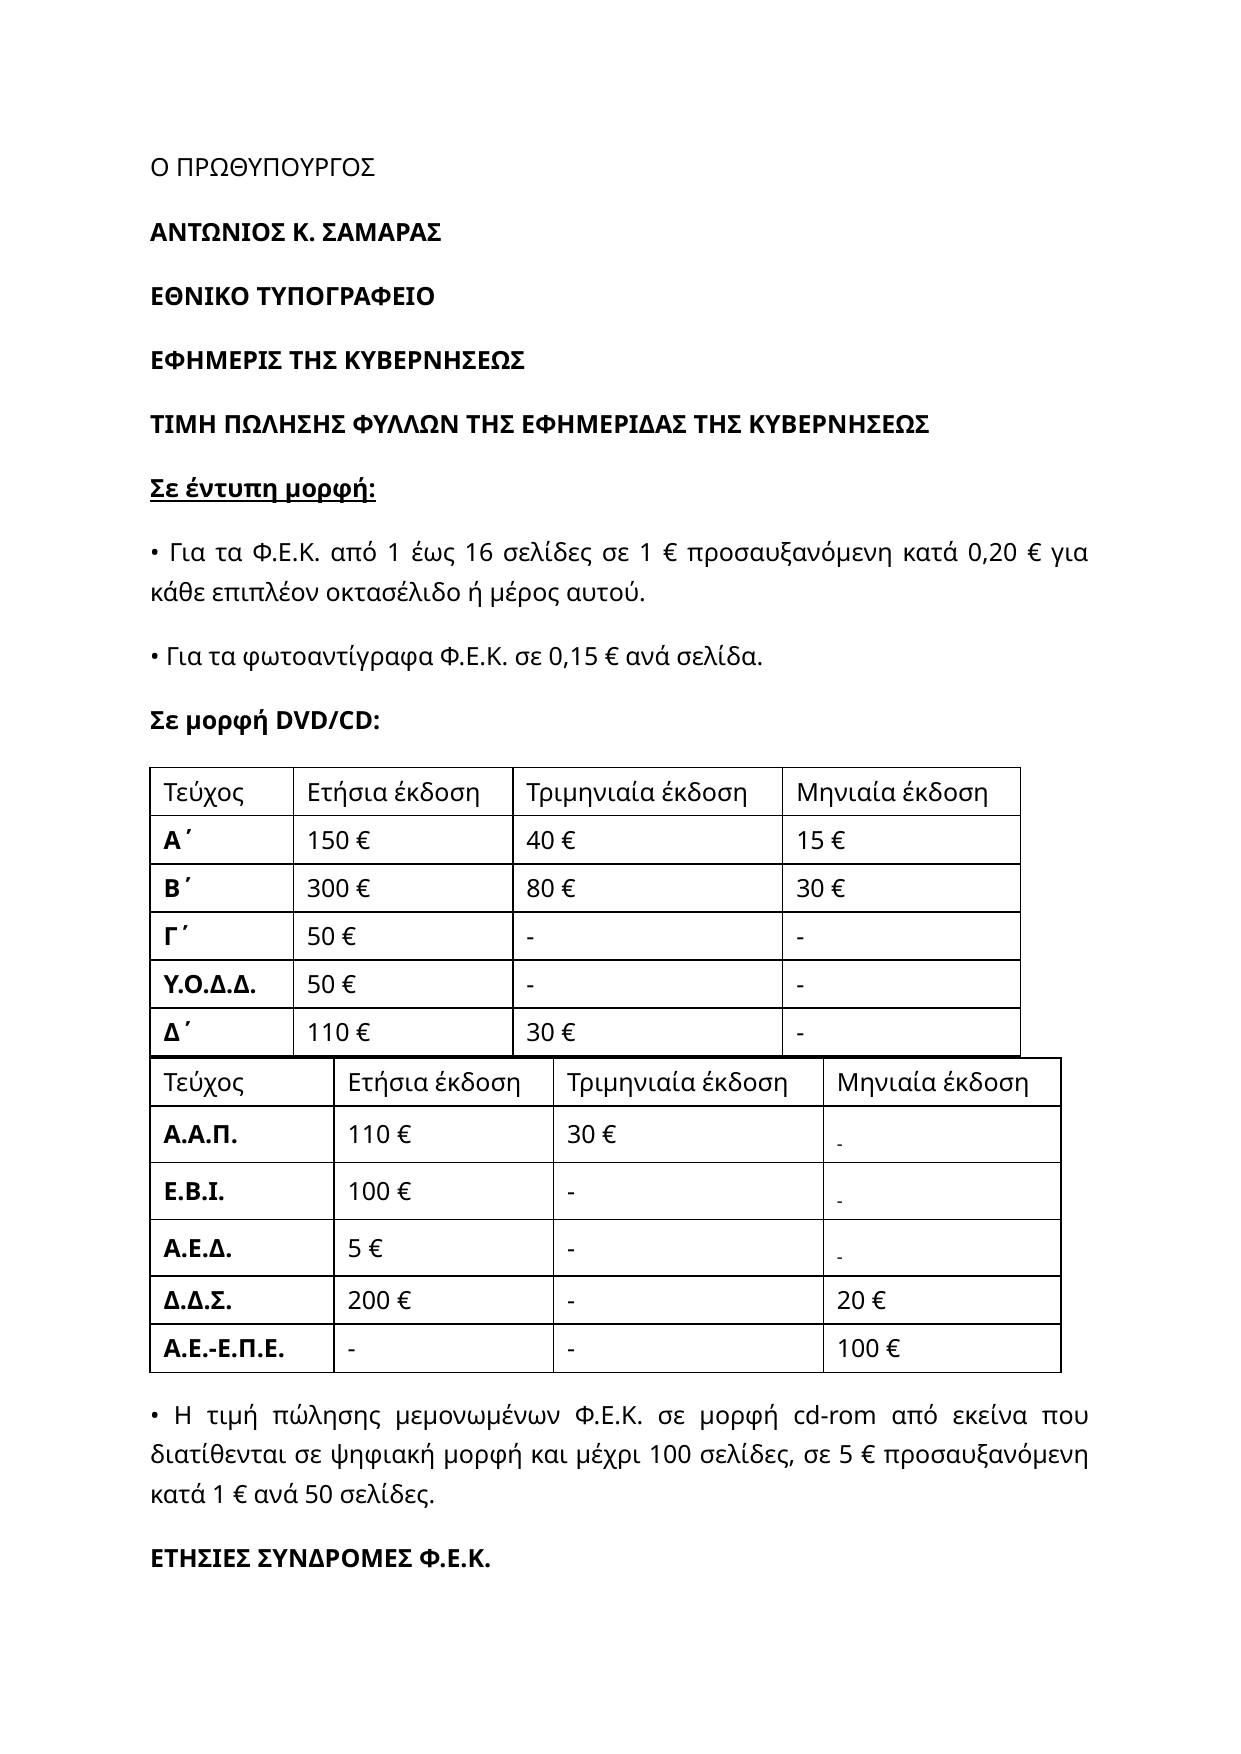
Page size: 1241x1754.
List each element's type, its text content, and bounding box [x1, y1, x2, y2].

text ΕΤΗΣΙΕΣ ΣΥΝΔΡΟΜΕΣ Φ.Ε.Κ. [150, 1540, 1090, 1574]
table_cell Υ.Ο.Δ.Δ. [151, 961, 293, 1007]
text Ο ΠΡΩΘΥΠΟΥΡΓΟΣ [150, 150, 1090, 184]
table_cell - [783, 961, 1020, 1007]
table_cell 15 € [783, 816, 1020, 863]
text • Για τα Φ.Ε.Κ. από 1 έως 16 σελίδες σε 1 € προσαυξανόμενη κατά 0,20 € για κάθε επιπλέον οκτασέλιδο ή μέρος αυτού. [150, 535, 1090, 608]
text ΤΙΜΗ ΠΩΛΗΣΗΣ ΦΥΛΛΩΝ ΤΗΣ ΕΦΗΜΕΡΙΔΑΣ ΤΗΣ ΚΥΒΕΡΝΗΣΕΩΣ [150, 407, 1090, 441]
table_header Τριμηνιαία έκδοση [514, 768, 782, 815]
table_cell - [554, 1220, 823, 1275]
table_cell 100 € [824, 1325, 1060, 1371]
table_cell 5 € [335, 1220, 553, 1275]
table_cell - [554, 1325, 823, 1371]
table_cell 150 € [294, 816, 512, 863]
text Σε μορφή DVD/CD: [150, 702, 1090, 737]
table_header Τριμηνιαία έκδοση [554, 1059, 823, 1105]
table_cell 30 € [783, 865, 1020, 911]
table_cell - [783, 913, 1020, 959]
table_cell 30 € [554, 1107, 823, 1162]
table_cell Α΄ [151, 816, 293, 863]
table_cell 110 € [294, 1009, 512, 1055]
table_cell 110 € [335, 1107, 553, 1162]
text • Για τα φωτοαντίγραφα Φ.Ε.Κ. σε 0,15 € ανά σελίδα. [150, 638, 1090, 672]
table_cell 20 € [824, 1277, 1060, 1323]
table_header Μηνιαία έκδοση [824, 1059, 1060, 1105]
table_cell Α.Ε.Δ. [151, 1220, 333, 1275]
table_cell - [335, 1325, 553, 1371]
table_cell Δ.Δ.Σ. [151, 1277, 333, 1323]
table_cell - [554, 1277, 823, 1323]
table_cell 50 € [294, 961, 512, 1007]
table_cell - [514, 913, 782, 959]
table_cell Β΄ [151, 865, 293, 911]
table_header Τεύχος [151, 1059, 333, 1105]
table_cell 80 € [514, 865, 782, 911]
table_cell Α.Ε.-Ε.Π.Ε. [151, 1325, 333, 1371]
table_cell 50 € [294, 913, 512, 959]
table_cell 100 € [335, 1163, 553, 1218]
table_cell - [824, 1107, 1060, 1162]
table_cell Ε.Β.Ι. [151, 1163, 333, 1218]
table_cell 30 € [514, 1009, 782, 1055]
table_header Ετήσια έκδοση [294, 768, 512, 815]
table_cell - [514, 961, 782, 1007]
text ΕΦΗΜΕΡΙΣ ΤΗΣ ΚΥΒΕΡΝΗΣΕΩΣ [150, 342, 1090, 377]
table_cell Α.Α.Π. [151, 1107, 333, 1162]
table_cell 200 € [335, 1277, 553, 1323]
text • Η τιμή πώλησης μεμονωμένων Φ.Ε.Κ. σε μορφή cd-rom από εκείνα που διατίθενται σε ψηφιακή μορφή και μέχρι 100 σελίδες, σε 5 € προσαυξανόμενη κατά 1 € ανά 50 σελίδες. [150, 1398, 1090, 1510]
table_cell - [824, 1220, 1060, 1275]
table_cell Δ΄ [151, 1009, 293, 1055]
table_cell - [783, 1009, 1020, 1055]
table_cell 40 € [514, 816, 782, 863]
table_header Μηνιαία έκδοση [783, 768, 1020, 815]
table_cell 300 € [294, 865, 512, 911]
table_header Τεύχος [151, 768, 293, 815]
text Σε έντυπη μορφή: [150, 471, 1090, 505]
table_cell - [824, 1163, 1060, 1218]
text ΑΝΤΩΝΙΟΣ Κ. ΣΑΜΑΡΑΣ [150, 214, 1090, 248]
table_cell - [554, 1163, 823, 1218]
text ΕΘΝΙΚΟ ΤΥΠΟΓΡΑΦΕΙΟ [150, 278, 1090, 312]
table_cell Γ΄ [151, 913, 293, 959]
table_header Ετήσια έκδοση [335, 1059, 553, 1105]
